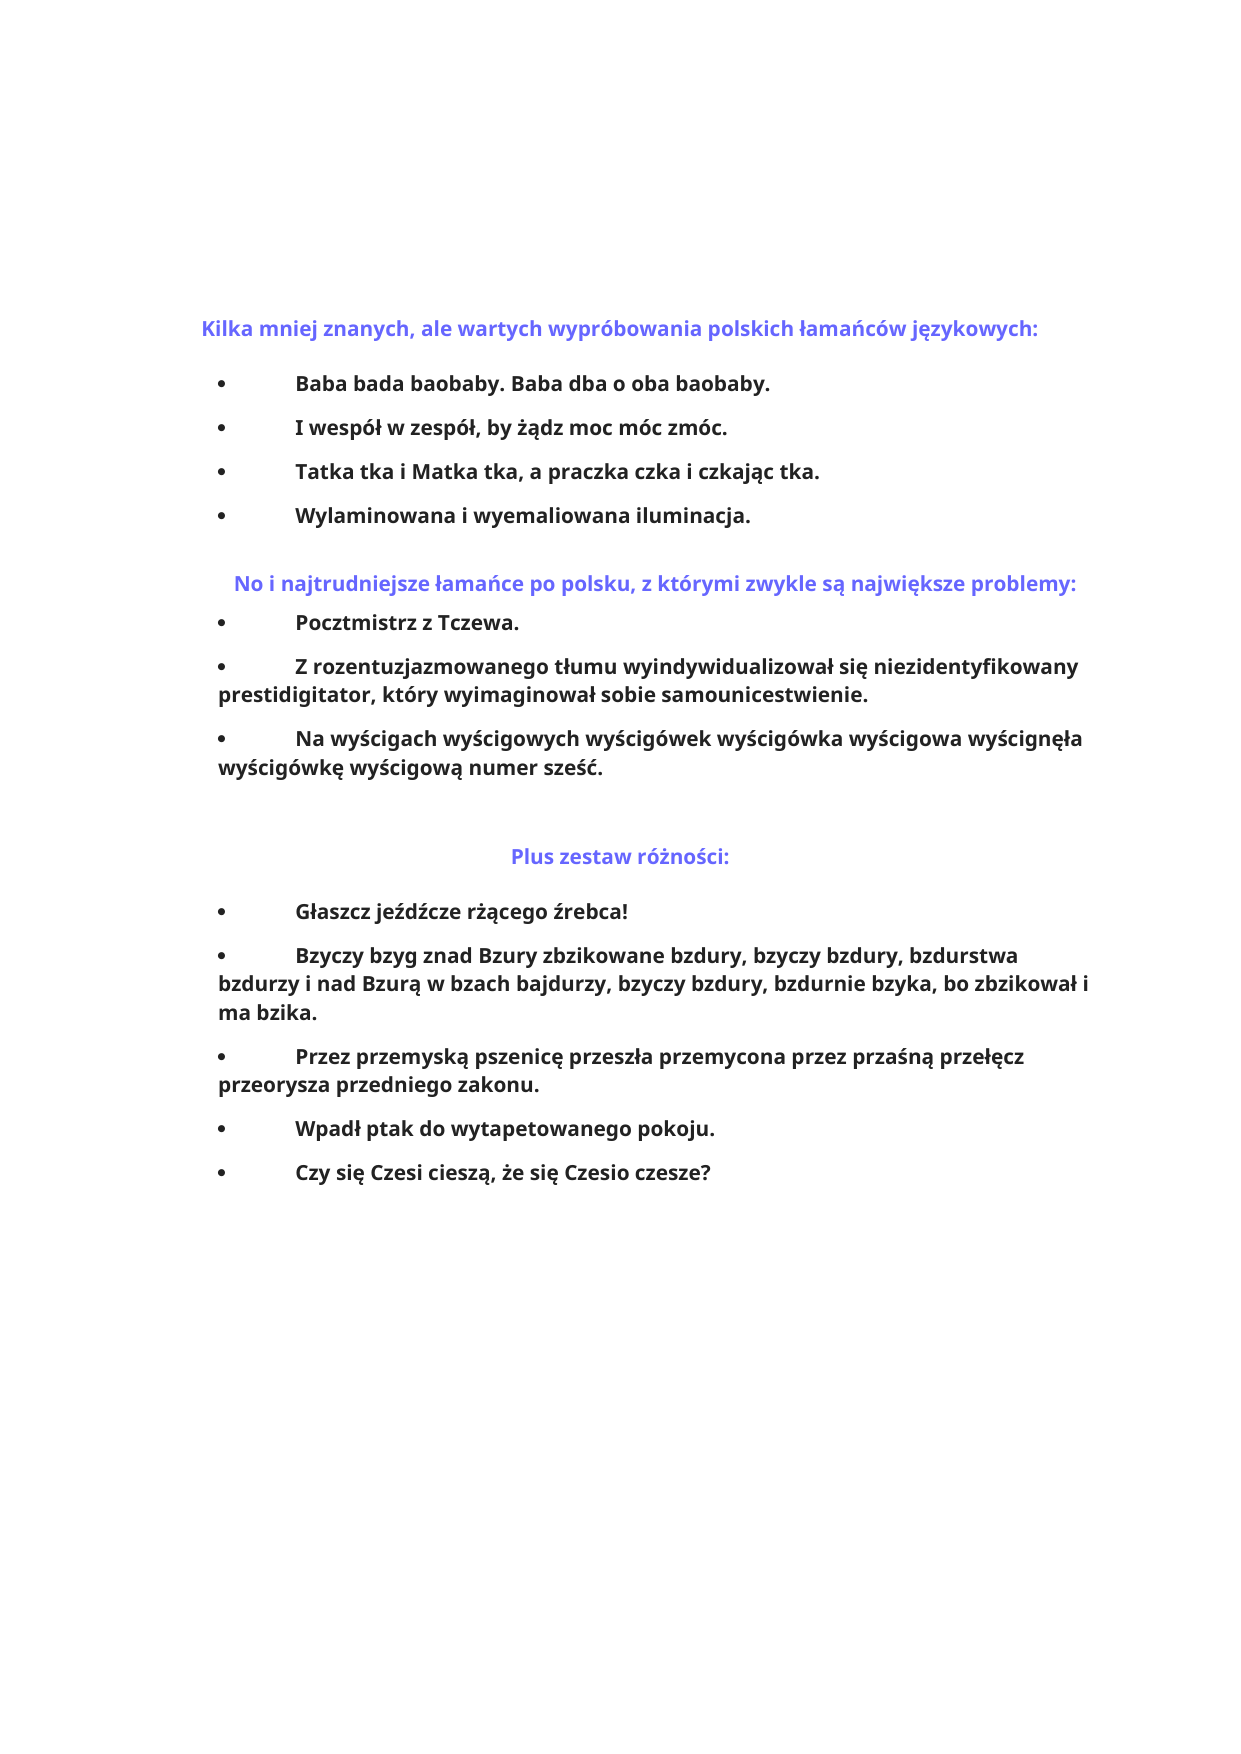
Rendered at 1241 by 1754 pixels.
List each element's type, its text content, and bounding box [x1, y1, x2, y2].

subtitle Plus zestaw różności: [148, 823, 1093, 870]
list Z rozentuzjazmowanego tłumu wyindywidualizował się niezidentyfikowany prestidigitator, który wyimaginował sobie samounicestwienie. [218, 652, 1093, 709]
list Na wyścigach wyścigowych wyścigówek wyścigówka wyścigowa wyścignęła wyścigówkę wyścigową numer sześć. [218, 724, 1093, 781]
list Przez przemyską pszenicę przeszła przemycona przez przaśną przełęcz przeorysza przedniego zakonu. [218, 1042, 1093, 1099]
list Czy się Czesi cieszą, że się Czesio czesze? [218, 1158, 1093, 1187]
list Pocztmistrz z Tczewa. [218, 608, 1093, 636]
list Głaszcz jeźdźcze rżącego źrebca! [218, 897, 1093, 925]
subtitle Kilka mniej znanych, ale wartych wypróbowania polskich łamańców językowych: [148, 296, 1093, 343]
list I wespół w zespół, by żądz moc móc zmóc. [218, 413, 1093, 442]
list Bzyczy bzyg znad Bzury zbzikowane bzdury, bzyczy bzdury, bzdurstwa bzdurzy i nad Bzurą w bzach bajdurzy, bzyczy bzdury, bzdurnie bzyka, bo zbzikował i ma bzika. [218, 941, 1093, 1026]
list No i najtrudniejsze łamańce po polsku, z którymi zwykle są największe problemy: [218, 540, 1093, 597]
list Wpadł ptak do wytapetowanego pokoju. [218, 1114, 1093, 1143]
list Baba bada baobaby. Baba dba o oba baobaby. [218, 369, 1093, 398]
list Wylaminowana i wyemaliowana iluminacja. [218, 502, 1093, 530]
list Tatka tka i Matka tka, a praczka czka i czkając tka. [218, 457, 1093, 486]
